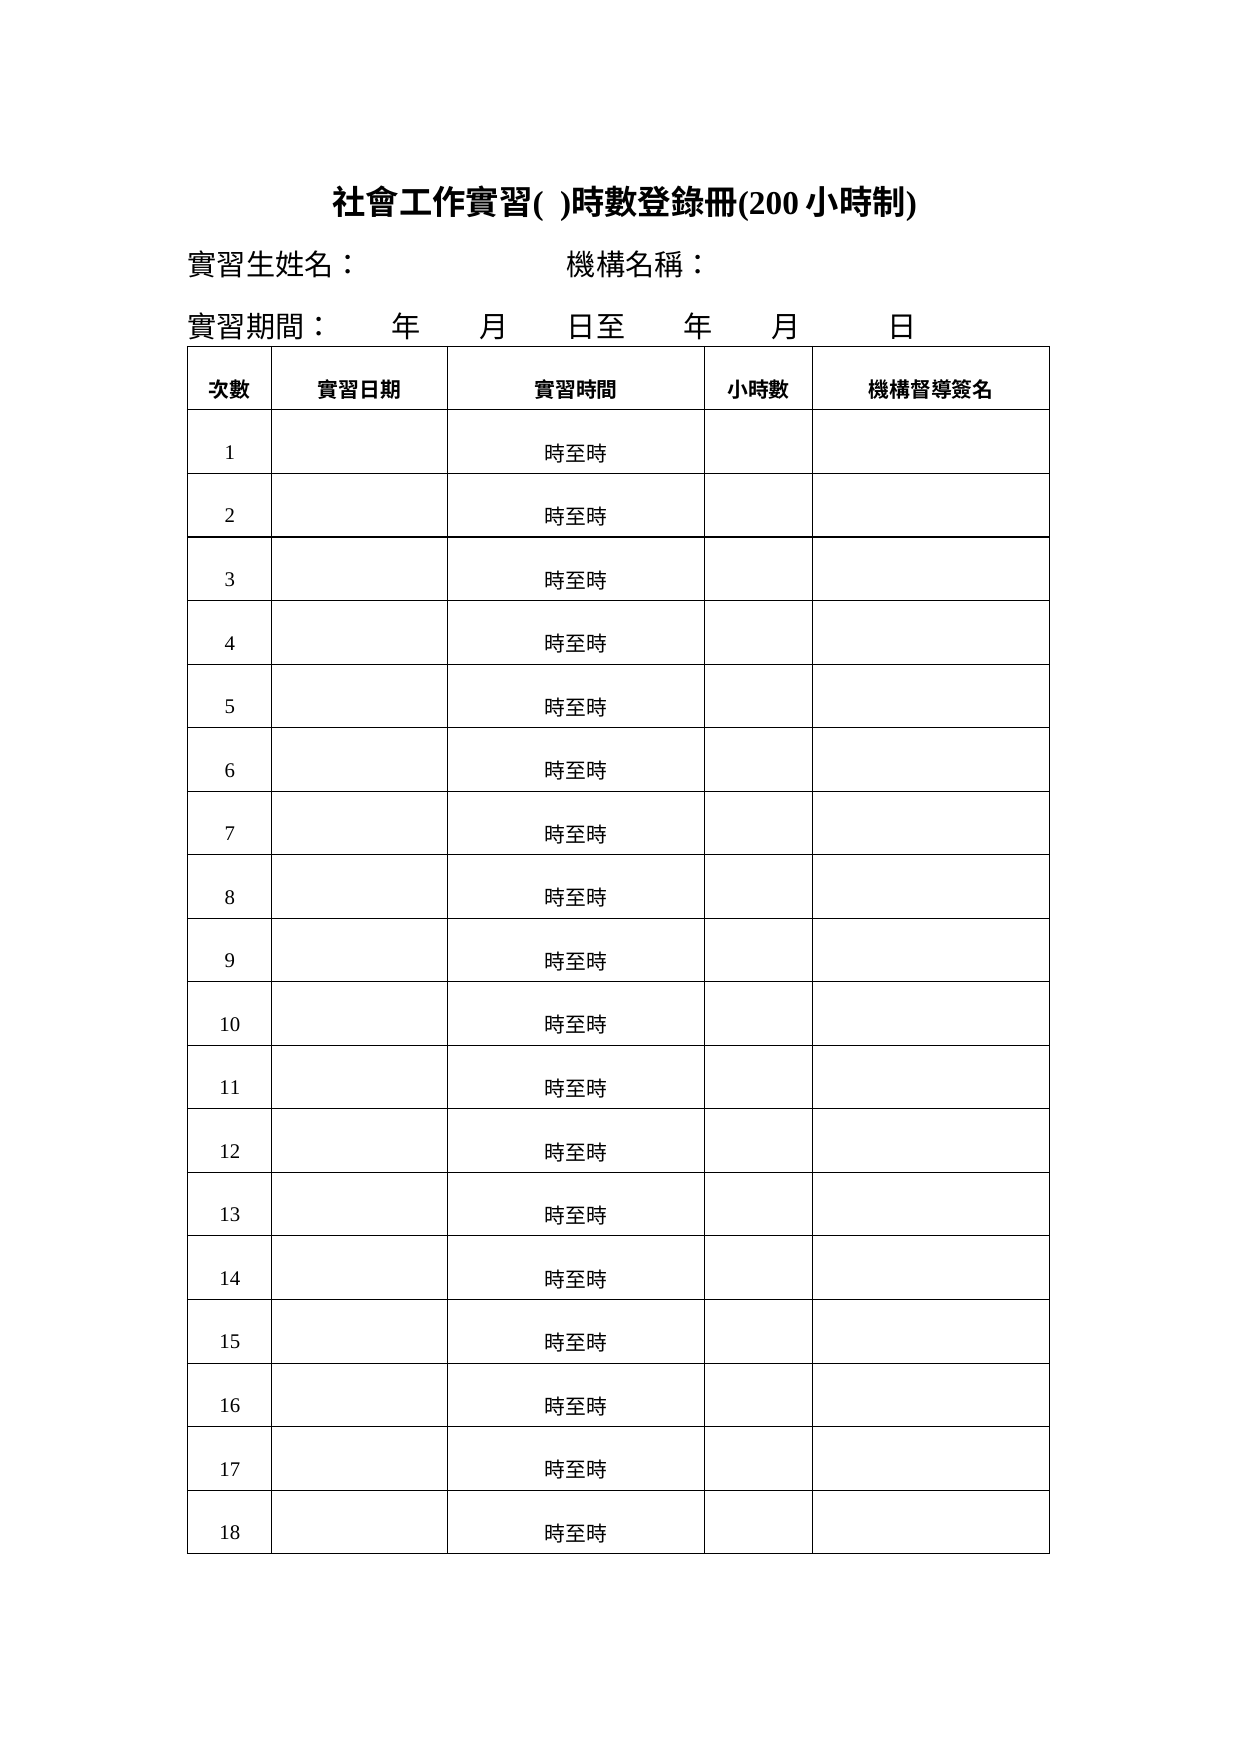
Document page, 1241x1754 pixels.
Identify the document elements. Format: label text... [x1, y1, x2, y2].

table_cell [705, 1427, 812, 1489]
table_cell [813, 1236, 1049, 1299]
table_cell 3 [188, 538, 271, 600]
table_cell [813, 410, 1049, 473]
table_cell [272, 665, 447, 727]
table_cell 時至時 [448, 601, 704, 663]
table_cell [813, 1300, 1049, 1362]
table_cell [272, 538, 447, 600]
table_cell 時至時 [448, 728, 704, 791]
table_header 實習日期 [272, 347, 447, 409]
table_cell 時至時 [448, 1364, 704, 1426]
table_cell [813, 919, 1049, 981]
table_cell [813, 474, 1049, 536]
table_cell 時至時 [448, 792, 704, 854]
table_cell 6 [188, 728, 271, 791]
table_cell [272, 1300, 447, 1362]
table_header 機構督導簽名 [813, 347, 1049, 409]
text 實習期間： 年 月 日至 年 月 日 [187, 283, 1053, 346]
table_cell 時至時 [448, 982, 704, 1045]
table_cell 時至時 [448, 919, 704, 981]
table_cell [705, 1364, 812, 1426]
table_cell [813, 728, 1049, 791]
table_cell 時至時 [448, 1491, 704, 1553]
table_cell [813, 538, 1049, 600]
table_cell [705, 1046, 812, 1108]
table_cell 2 [188, 474, 271, 536]
table_cell 13 [188, 1173, 271, 1235]
table_cell [705, 982, 812, 1045]
table_cell [272, 1236, 447, 1299]
table_cell [813, 1173, 1049, 1235]
table_cell 18 [188, 1491, 271, 1553]
table_header 小時數 [705, 347, 812, 409]
table_cell 時至時 [448, 1300, 704, 1362]
table_cell 14 [188, 1236, 271, 1299]
table_cell [272, 982, 447, 1045]
table_cell 5 [188, 665, 271, 727]
table_cell [272, 919, 447, 981]
table_cell [705, 1109, 812, 1172]
table_cell 時至時 [448, 1427, 704, 1489]
table_cell [705, 855, 812, 918]
table_header 實習時間 [448, 347, 704, 409]
table_cell 時至時 [448, 410, 704, 473]
table_cell [272, 601, 447, 663]
table_cell [272, 1173, 447, 1235]
table_cell [272, 792, 447, 854]
table_cell [272, 474, 447, 536]
table_cell 10 [188, 982, 271, 1045]
table_cell [705, 601, 812, 663]
table_cell [813, 1046, 1049, 1108]
table_cell 15 [188, 1300, 271, 1362]
table_cell [813, 855, 1049, 918]
table_cell [705, 792, 812, 854]
subtitle 社會工作實習( )時數登錄冊(200小時制) [187, 158, 1061, 221]
table_cell [272, 1427, 447, 1489]
table_cell 1 [188, 410, 271, 473]
table_cell [705, 538, 812, 600]
table_cell 8 [188, 855, 271, 918]
table_cell [705, 474, 812, 536]
table_cell 時至時 [448, 538, 704, 600]
table_cell 時至時 [448, 1173, 704, 1235]
table_cell [813, 1491, 1049, 1553]
table_cell [272, 855, 447, 918]
table_cell [813, 665, 1049, 727]
table_cell [705, 665, 812, 727]
table_cell [272, 1109, 447, 1172]
table_cell [813, 1364, 1049, 1426]
table_cell 時至時 [448, 1109, 704, 1172]
table_cell [813, 1109, 1049, 1172]
table_cell 時至時 [448, 855, 704, 918]
table_cell [272, 410, 447, 473]
table_cell 時至時 [448, 1046, 704, 1108]
table_cell [813, 792, 1049, 854]
table_cell 11 [188, 1046, 271, 1108]
table_cell [272, 1491, 447, 1553]
table_cell [705, 410, 812, 473]
table_cell 7 [188, 792, 271, 854]
table_cell 16 [188, 1364, 271, 1426]
table_cell 時至時 [448, 1236, 704, 1299]
table_cell [272, 1046, 447, 1108]
table_cell 時至時 [448, 474, 704, 536]
table_header 次數 [188, 347, 271, 409]
table_cell [813, 1427, 1049, 1489]
table_cell 4 [188, 601, 271, 663]
table_cell 時至時 [448, 665, 704, 727]
text 實習生姓名： 機構名稱： [187, 221, 1087, 283]
table_cell [813, 982, 1049, 1045]
table_cell [705, 919, 812, 981]
table_cell [705, 728, 812, 791]
table_cell [813, 601, 1049, 663]
table_cell 12 [188, 1109, 271, 1172]
table_cell [705, 1236, 812, 1299]
table_cell [272, 1364, 447, 1426]
table_cell 9 [188, 919, 271, 981]
table_cell [272, 728, 447, 791]
table_cell 17 [188, 1427, 271, 1489]
table_cell [705, 1300, 812, 1362]
table_cell [705, 1491, 812, 1553]
table_cell [705, 1173, 812, 1235]
